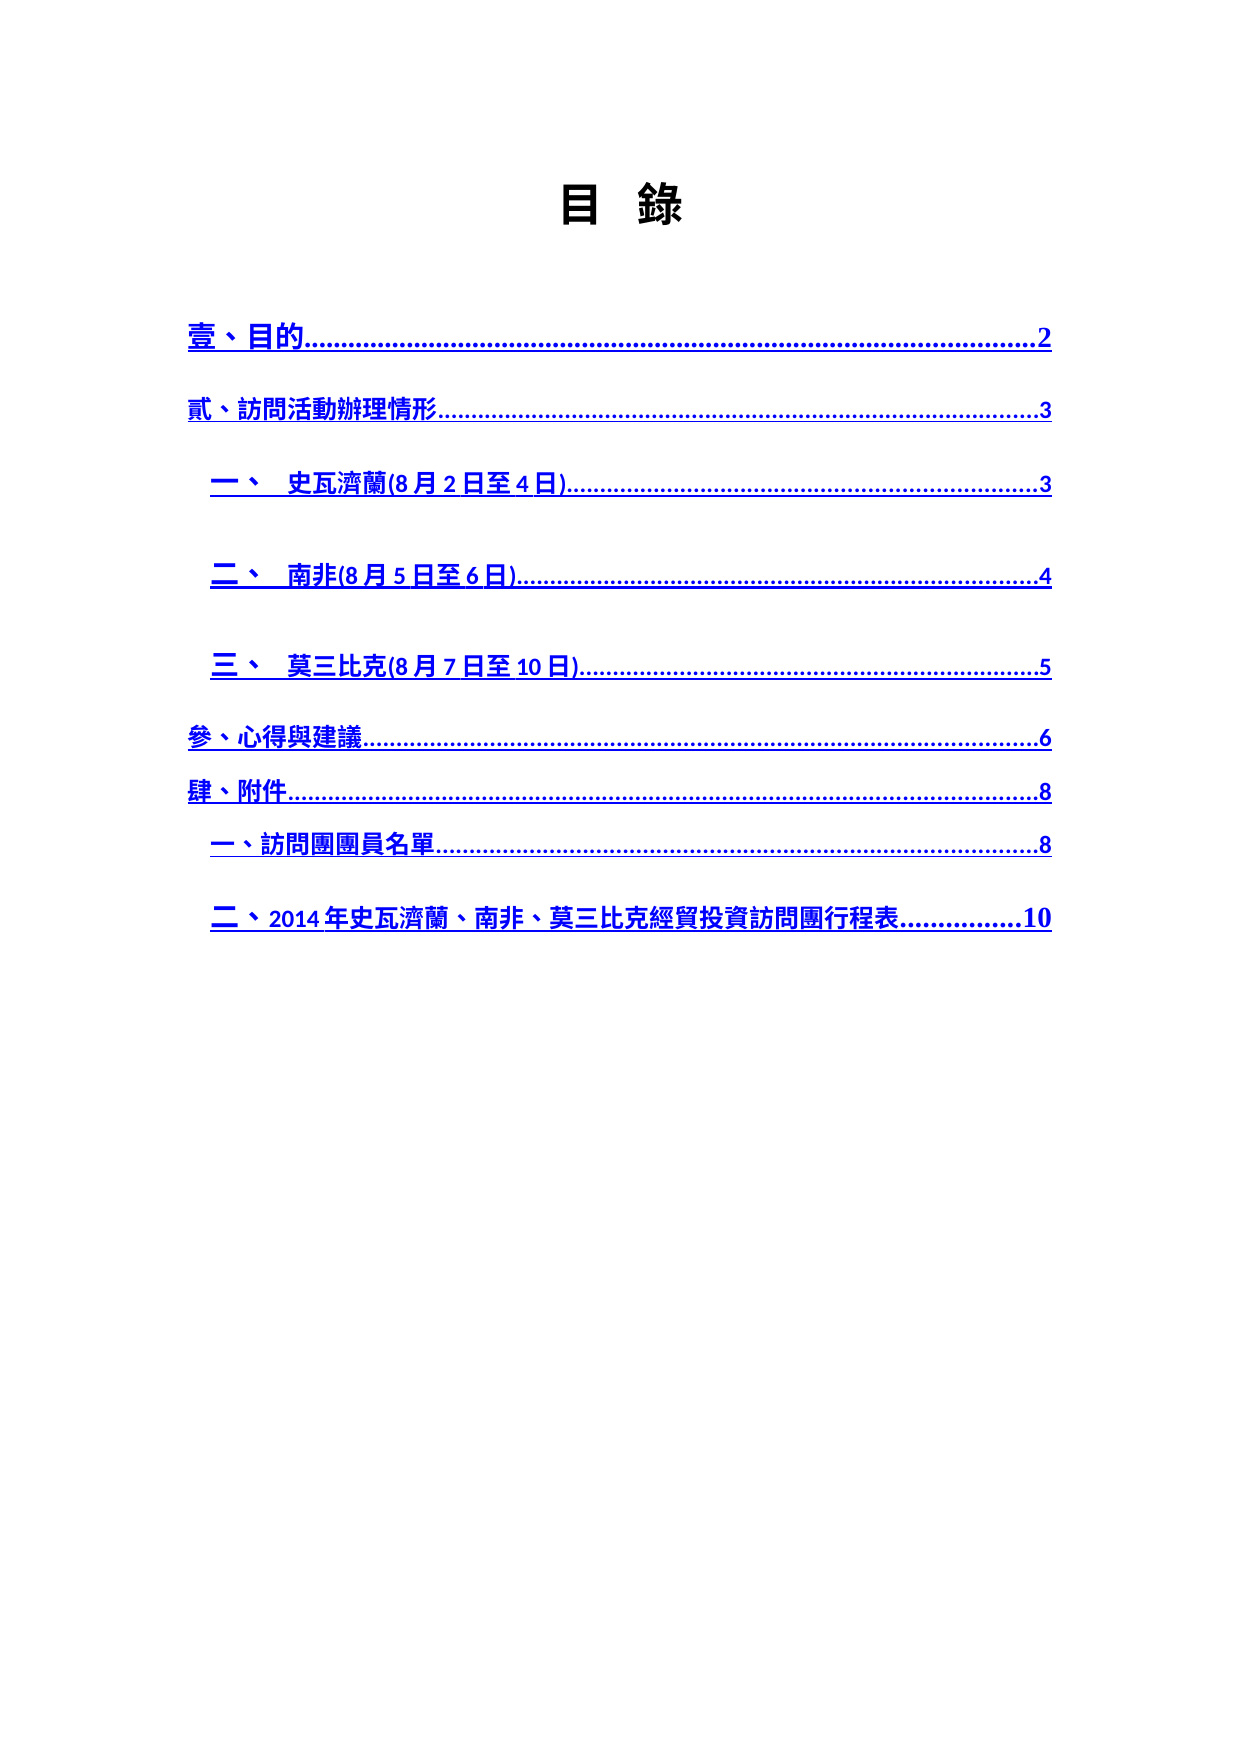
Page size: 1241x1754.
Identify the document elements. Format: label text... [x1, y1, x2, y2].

text 二、2014年史瓦濟蘭、南非、莫三比克經貿投資訪問團行程表 10 [210, 877, 1053, 952]
text 目 錄 [187, 164, 1053, 239]
text 一、 史瓦濟蘭(8月2日至4日) 3 [210, 442, 1053, 517]
text 三、 莫三比克(8月7日至10日) 5 [210, 626, 1053, 701]
text 參、心得與建議 6 [187, 717, 1053, 755]
text 一、訪問團團員名單 8 [210, 824, 1053, 861]
text 二、 南非(8月5日至6日) 4 [210, 534, 1053, 609]
text 壹、目的 2 [187, 297, 1053, 372]
text 肆、附件 8 [187, 771, 1053, 808]
text 貳、訪問活動辦理情形 3 [187, 389, 1053, 426]
